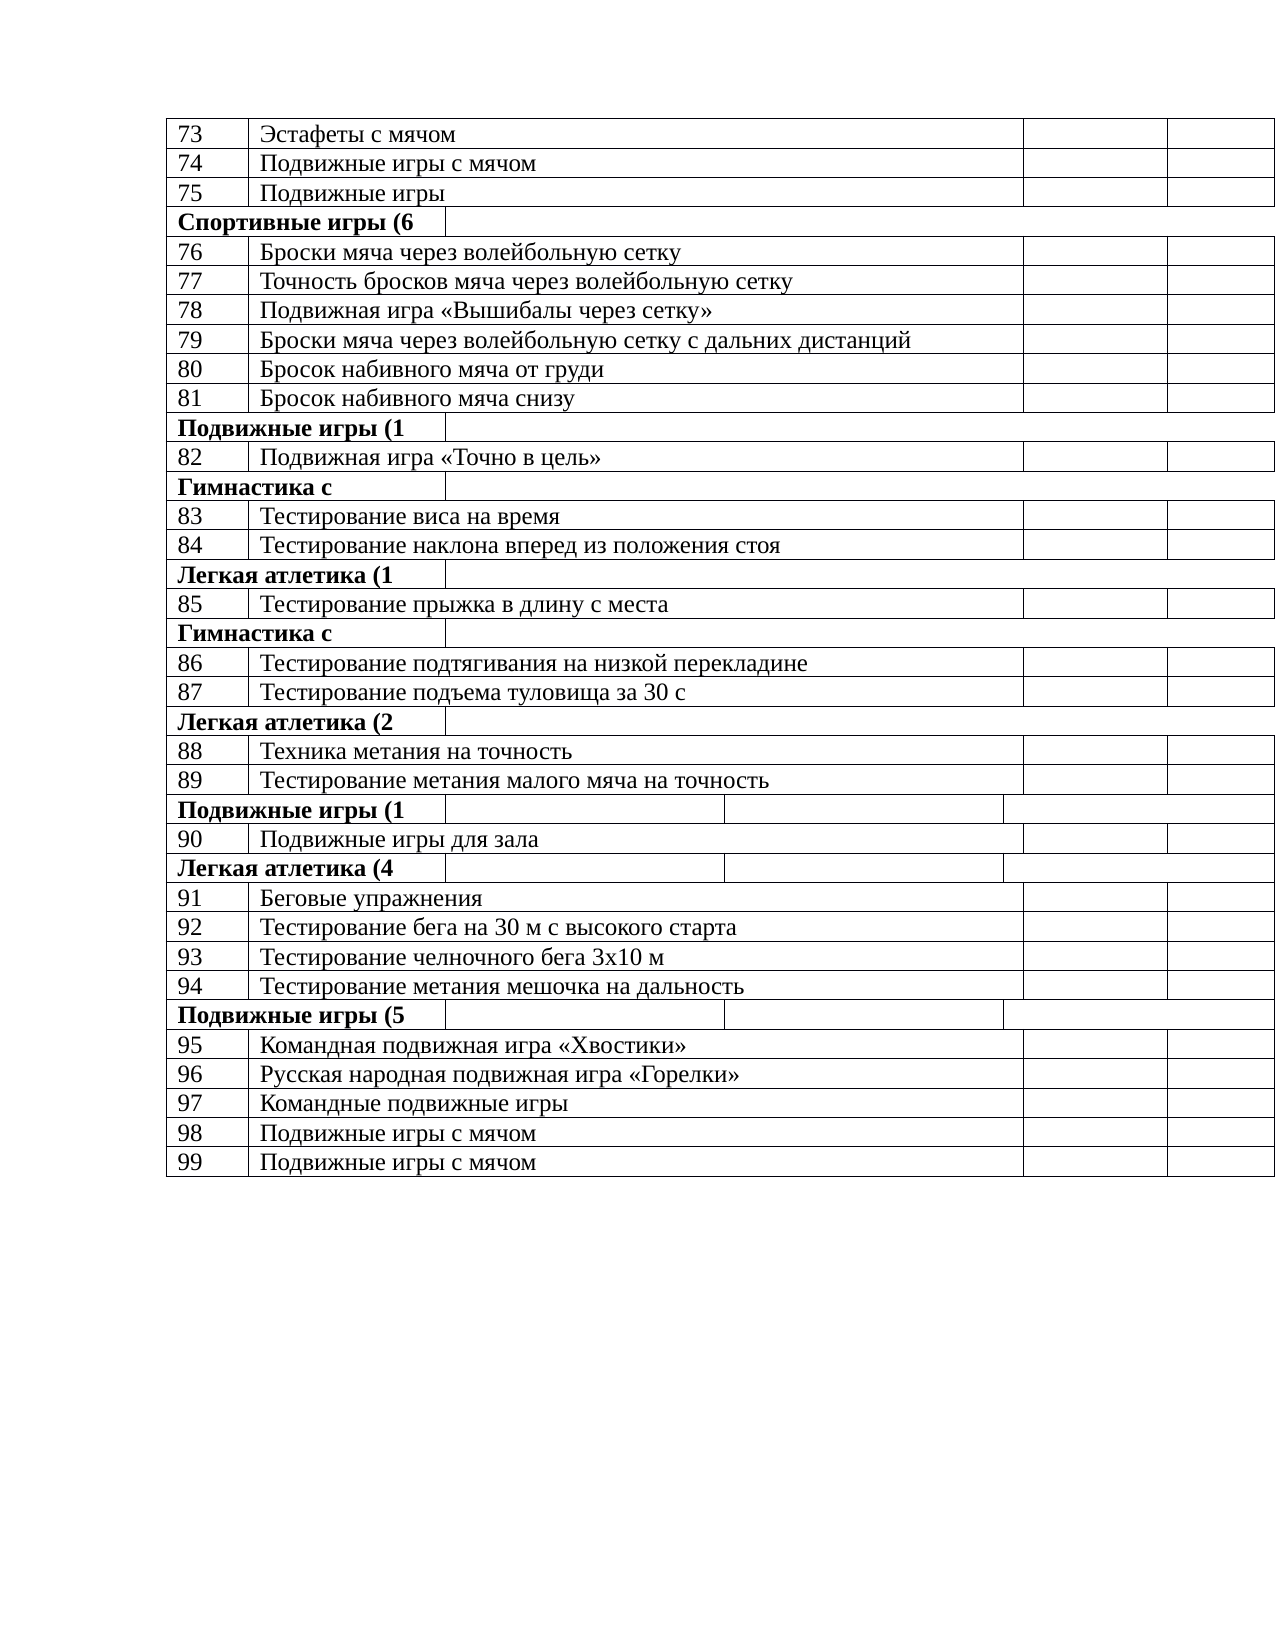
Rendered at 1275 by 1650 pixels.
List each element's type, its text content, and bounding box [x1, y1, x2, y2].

table_cell [1024, 325, 1167, 353]
table_cell Техника метания на точность [249, 736, 1023, 764]
table_cell Броски мяча через волейбольную сетку [249, 237, 1023, 265]
table_cell 96 [167, 1059, 248, 1087]
table_cell 76 [167, 237, 248, 265]
table_cell [1168, 1147, 1274, 1176]
table_cell [1024, 442, 1167, 471]
table_cell [1168, 384, 1274, 412]
table_cell Тестирование подтягивания на низкой перекладине [249, 648, 1023, 676]
table_cell [1004, 854, 1274, 882]
table_cell Тестирование наклона вперед из положения стоя [249, 530, 1023, 559]
table_cell [1024, 765, 1167, 794]
table_cell Подвижные игры с мячом [249, 149, 1023, 177]
table_cell [1024, 295, 1167, 324]
table_cell [1024, 237, 1167, 265]
table_cell Подвижные игры (5 часов) [167, 1000, 445, 1029]
table_cell Беговые упражнения [249, 883, 1023, 911]
table_cell [1168, 942, 1274, 970]
table_cell [1024, 1059, 1167, 1087]
table_cell Броски мяча через волейбольную сетку с дальних дистанций [249, 325, 1023, 353]
table_cell Подвижная игра «Вышибалы через сетку» [249, 295, 1023, 324]
table_cell [1168, 736, 1274, 764]
table_cell [446, 1000, 724, 1029]
table_cell [1168, 1089, 1274, 1117]
table_cell [446, 854, 724, 882]
table_cell 93 [167, 942, 248, 970]
table_cell 78 [167, 295, 248, 324]
table_cell 74 [167, 149, 248, 177]
table_cell [1168, 237, 1274, 265]
table_cell Подвижные игры для зала [249, 824, 1023, 852]
table_cell [1024, 677, 1167, 706]
table_cell [1024, 1089, 1167, 1117]
table_cell Подвижная игра «Точно в цель» [249, 442, 1023, 471]
table_cell [1168, 442, 1274, 471]
table_cell [1168, 1030, 1274, 1058]
table_cell [1024, 530, 1167, 559]
table_cell [1168, 530, 1274, 559]
table_cell 83 [167, 501, 248, 529]
table_cell 95 [167, 1030, 248, 1058]
table_cell Эстафеты с мячом [249, 119, 1023, 147]
table_cell 84 [167, 530, 248, 559]
table_cell 98 [167, 1118, 248, 1146]
table_cell 99 [167, 1147, 248, 1176]
table_cell [1024, 971, 1167, 999]
table_cell Легкая атлетика (4 часа) [167, 854, 445, 882]
table_cell Командная подвижная игра «Хвостики» [249, 1030, 1023, 1058]
table_cell [1024, 1030, 1167, 1058]
table_cell [1024, 942, 1167, 970]
table_cell Тестирование подъема туловища за 30 с [249, 677, 1023, 706]
table_cell [725, 795, 1003, 823]
table_cell 91 [167, 883, 248, 911]
table_cell 82 [167, 442, 248, 471]
table_cell [1024, 1147, 1167, 1176]
table_cell 79 [167, 325, 248, 353]
table_cell [1168, 648, 1274, 676]
table_cell [1168, 677, 1274, 706]
table_cell [1168, 1059, 1274, 1087]
table_cell [1024, 354, 1167, 382]
table_cell [1024, 501, 1167, 529]
table_cell 89 [167, 765, 248, 794]
table_cell [1168, 295, 1274, 324]
table_cell 80 [167, 354, 248, 382]
table_cell 94 [167, 971, 248, 999]
table_cell Подвижные игры с мячом [249, 1147, 1023, 1176]
table_cell Тестирование метания малого мяча на точность [249, 765, 1023, 794]
table_cell [1024, 589, 1167, 617]
table_cell [1024, 119, 1167, 147]
table_cell [1168, 971, 1274, 999]
table_cell [446, 795, 724, 823]
table_cell 97 [167, 1089, 248, 1117]
table_cell Точность бросков мяча через волейбольную сетку [249, 266, 1023, 294]
table_cell Бросок набивного мяча снизу [249, 384, 1023, 412]
table_cell Подвижные игры (1 час) [167, 795, 445, 823]
table_cell 86 [167, 648, 248, 676]
table_cell [1168, 354, 1274, 382]
table_cell 92 [167, 912, 248, 941]
table_cell [1168, 178, 1274, 206]
table_cell [1024, 1118, 1167, 1146]
table_cell 81 [167, 384, 248, 412]
table_cell Спортивные игры (6 часов) [167, 207, 445, 236]
table_cell [1024, 149, 1167, 177]
table_cell [1168, 589, 1274, 617]
table_cell Подвижные игры с мячом [249, 1118, 1023, 1146]
table_cell Командные подвижные игры [249, 1089, 1023, 1117]
table_cell [1004, 795, 1274, 823]
table_cell [1168, 501, 1274, 529]
table_cell [1168, 824, 1274, 852]
table_cell [725, 854, 1003, 882]
table_cell [1168, 912, 1274, 941]
table_cell [1168, 1118, 1274, 1146]
table_cell [725, 1000, 1003, 1029]
table_cell [1024, 648, 1167, 676]
table_cell [1024, 824, 1167, 852]
table_cell 87 [167, 677, 248, 706]
table_cell 90 [167, 824, 248, 852]
table_cell [1168, 883, 1274, 911]
table_cell Легкая атлетика (2 часа) [167, 707, 445, 735]
table_cell Подвижные игры (1 час) [167, 413, 445, 441]
table_cell 85 [167, 589, 248, 617]
table_cell 88 [167, 736, 248, 764]
table_cell [1024, 178, 1167, 206]
table_cell Русская народная подвижная игра «Горелки» [249, 1059, 1023, 1087]
table_cell Тестирование прыжка в длину с места [249, 589, 1023, 617]
table_cell [1168, 325, 1274, 353]
table_cell [1024, 384, 1167, 412]
table_cell Тестирование метания мешочка на дальность [249, 971, 1023, 999]
table_cell Бросок набивного мяча от груди [249, 354, 1023, 382]
table_cell Тестирование виса на время [249, 501, 1023, 529]
table_cell Гимнастика с элементами акробатики (2 часа) [167, 619, 445, 647]
table_cell Тестирование челночного бега 3x10 м [249, 942, 1023, 970]
table_cell 75 [167, 178, 248, 206]
table_cell [1168, 149, 1274, 177]
table_cell 73 [167, 119, 248, 147]
table_cell [1024, 912, 1167, 941]
table_cell Подвижные игры [249, 178, 1023, 206]
table_cell Тестирование бега на 30 м с высокого старта [249, 912, 1023, 941]
table_cell [1168, 266, 1274, 294]
table_cell Легкая атлетика (1 час) [167, 560, 445, 588]
table_cell Гимнастика с элементами акробатики (2 часа) [167, 472, 445, 500]
table_cell [1024, 883, 1167, 911]
table_cell [1024, 266, 1167, 294]
table_cell [1168, 119, 1274, 147]
table_cell [1024, 736, 1167, 764]
table_cell 77 [167, 266, 248, 294]
table_cell [1168, 765, 1274, 794]
table_cell [1004, 1000, 1274, 1029]
